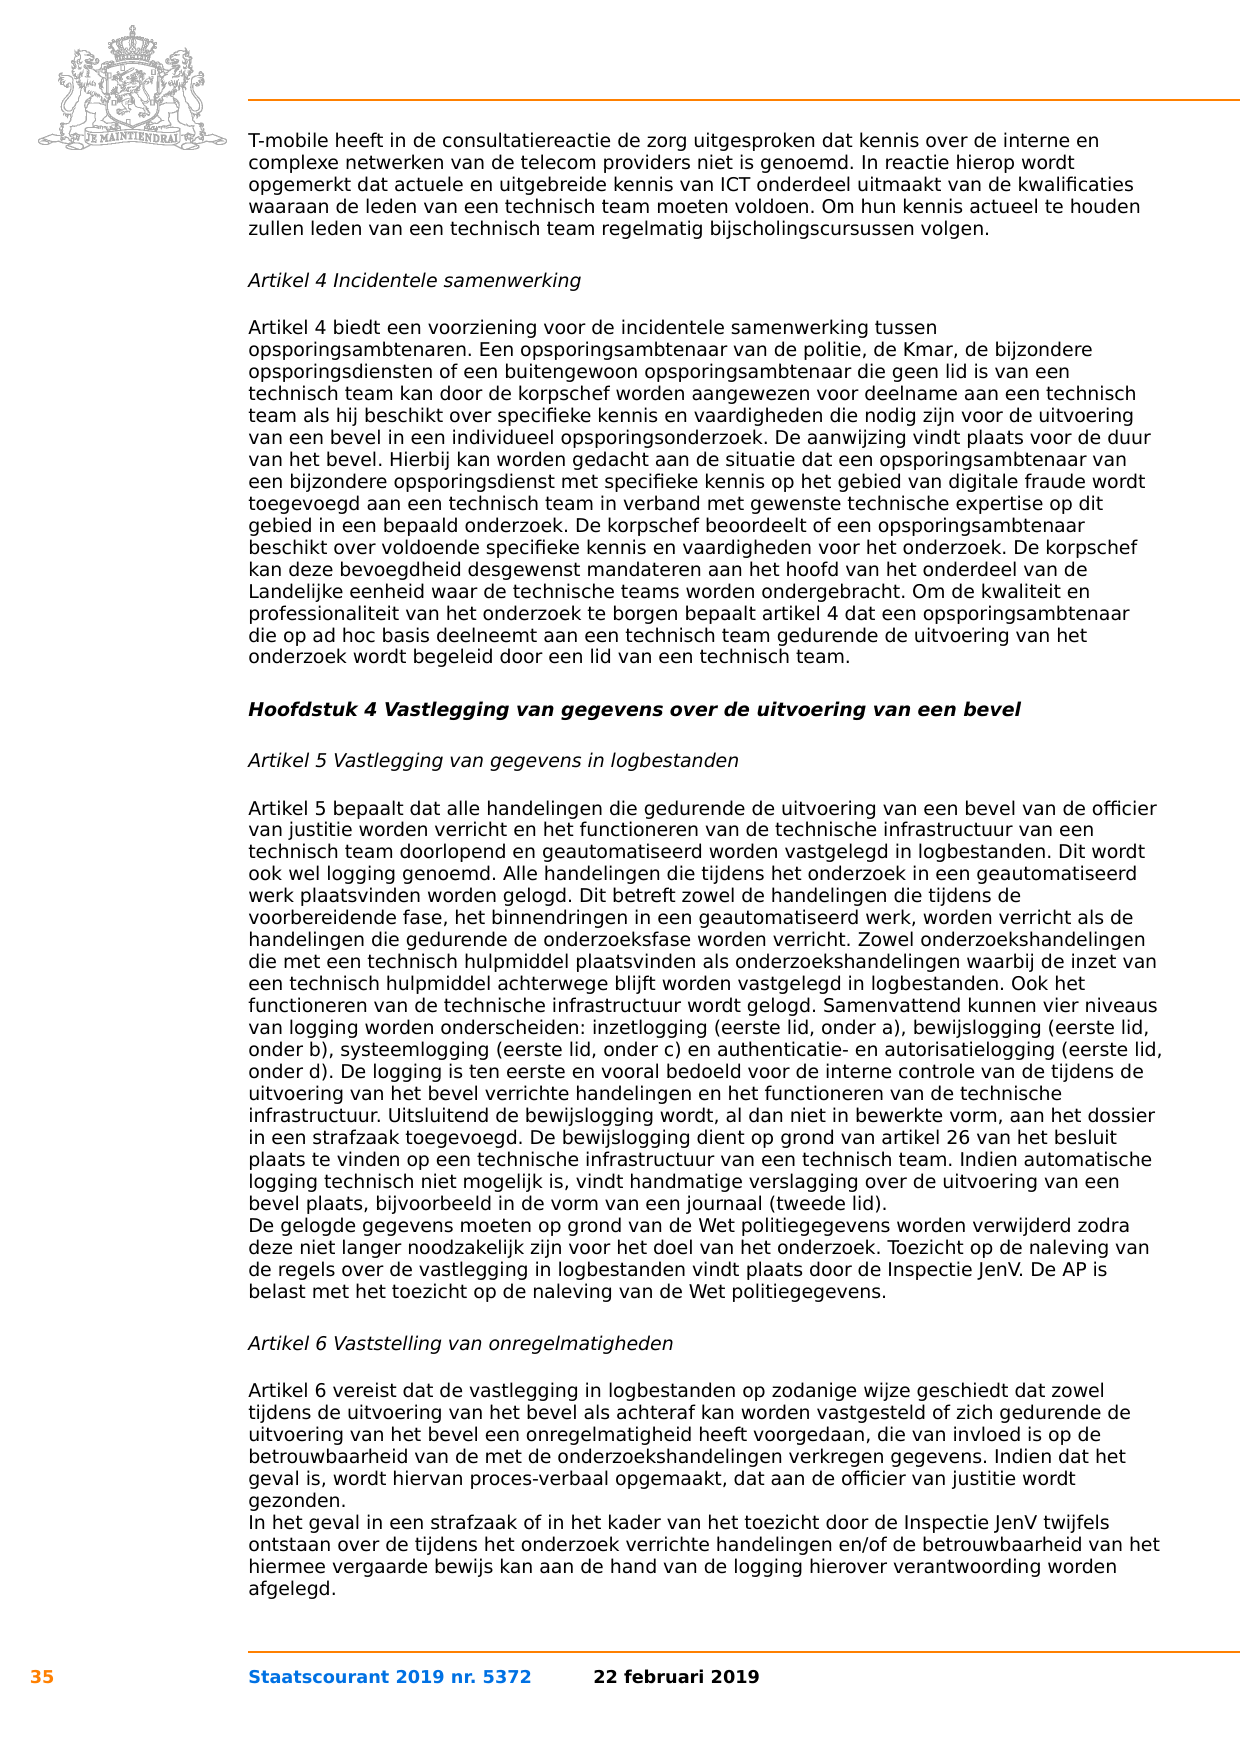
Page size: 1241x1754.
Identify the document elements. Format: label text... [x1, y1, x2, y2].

text T-mobile heeft in de consultatiereactie de zorg uitgesproken dat kennis over de interne en complexe netwerken van de telecom providers niet is genoemd. In reactie hierop wordt opgemerkt dat actuele en uitgebreide kennis van ICT onderdeel uitmaakt van de kwalificaties waaraan de leden van een technisch team moeten voldoen. Om hun kennis actueel te houden zullen leden van een technisch team regelmatig bijscholingscursussen volgen. [248, 130, 1163, 240]
text Artikel 6 vereist dat de vastlegging in logbestanden op zodanige wijze geschiedt dat zowel tijdens de uitvoering van het bevel als achteraf kan worden vastgesteld of zich gedurende de uitvoering van het bevel een onregelmatigheid heeft voorgedaan, die van invloed is op de betrouwbaarheid van de met de onderzoekshandelingen verkregen gegevens. Indien dat het geval is, wordt hiervan proces-verbaal opgemaakt, dat aan de officier van justitie wordt gezonden. [248, 1380, 1163, 1512]
subtitle Artikel 5 Vastlegging van gegevens in logbestanden [248, 750, 1163, 772]
subtitle Hoofdstuk 4 Vastlegging van gegevens over de uitvoering van een bevel [248, 698, 1163, 720]
subtitle Artikel 6 Vaststelling van onregelmatigheden [248, 1333, 1163, 1355]
subtitle Artikel 4 Incidentele samenwerking [248, 270, 1163, 292]
text Artikel 5 bepaalt dat alle handelingen die gedurende de uitvoering van een bevel van de officier van justitie worden verricht en het functioneren van de technische infrastructuur van een technisch team doorlopend en geautomatiseerd worden vastgelegd in logbestanden. Dit wordt ook wel logging genoemd. Alle handelingen die tijdens het onderzoek in een geautomatiseerd werk plaatsvinden worden gelogd. Dit betreft zowel de handelingen die tijdens de voorbereidende fase, het binnendringen in een geautomatiseerd werk, worden verricht als de handelingen die gedurende de onderzoeksfase worden verricht. Zowel onderzoekshandelingen die met een technisch hulpmiddel plaatsvinden als onderzoekshandelingen waarbij de inzet van een technisch hulpmiddel achterwege blijft worden vastgelegd in logbestanden. Ook het functioneren van de technische infrastructuur wordt gelogd. Samenvattend kunnen vier niveaus van logging worden onderscheiden: inzetlogging (eerste lid, onder a), bewijslogging (eerste lid, onder b), systeemlogging (eerste lid, onder c) en authenticatie- en autorisatielogging (eerste lid, onder d). De logging is ten eerste en vooral bedoeld voor de interne controle van de tijdens de uitvoering van het bevel verrichte handelingen en het functioneren van de technische infrastructuur. Uitsluitend de bewijslogging wordt, al dan niet in bewerkte vorm, aan het dossier in een strafzaak toegevoegd. De bewijslogging dient op grond van artikel 26 van het besluit plaats te vinden op een technische infrastructuur van een technisch team. Indien automatische logging technisch niet mogelijk is, vindt handmatige verslagging over de uitvoering van een bevel plaats, bijvoorbeeld in de vorm van een journaal (tweede lid). [248, 797, 1163, 1215]
text In het geval in een strafzaak of in het kader van het toezicht door de Inspectie JenV twijfels ontstaan over de tijdens het onderzoek verrichte handelingen en/of de betrouwbaarheid van het hiermee vergaarde bewijs kan aan de hand van de logging hierover verantwoording worden afgelegd. [248, 1512, 1163, 1600]
picture [38, 25, 227, 150]
text De gelogde gegevens moeten op grond van de Wet politiegegevens worden verwijderd zodra deze niet langer noodzakelijk zijn voor het doel van het onderzoek. Toezicht op de naleving van de regels over de vastlegging in logbestanden vindt plaats door de Inspectie JenV. De AP is belast met het toezicht op de naleving van de Wet politiegegevens. [248, 1215, 1163, 1303]
text Artikel 4 biedt een voorziening voor de incidentele samenwerking tussen opsporingsambtenaren. Een opsporingsambtenaar van de politie, de Kmar, de bijzondere opsporingsdiensten of een buitengewoon opsporingsambtenaar die geen lid is van een technisch team kan door de korpschef worden aangewezen voor deelname aan een technisch team als hij beschikt over specifieke kennis en vaardigheden die nodig zijn voor de uitvoering van een bevel in een individueel opsporingsonderzoek. De aanwijzing vindt plaats voor de duur van het bevel. Hierbij kan worden gedacht aan de situatie dat een opsporingsambtenaar van een bijzondere opsporingsdienst met specifieke kennis op het gebied van digitale fraude wordt toegevoegd aan een technisch team in verband met gewenste technische expertise op dit gebied in een bepaald onderzoek. De korpschef beoordeelt of een opsporingsambtenaar beschikt over voldoende specifieke kennis en vaardigheden voor het onderzoek. De korpschef kan deze bevoegdheid desgewenst mandateren aan het hoofd van het onderdeel van de Landelijke eenheid waar de technische teams worden ondergebracht. Om de kwaliteit en professionaliteit van het onderzoek te borgen bepaalt artikel 4 dat een opsporingsambtenaar die op ad hoc basis deelneemt aan een technisch team gedurende de uitvoering van het onderzoek wordt begeleid door een lid van een technisch team. [248, 317, 1163, 668]
